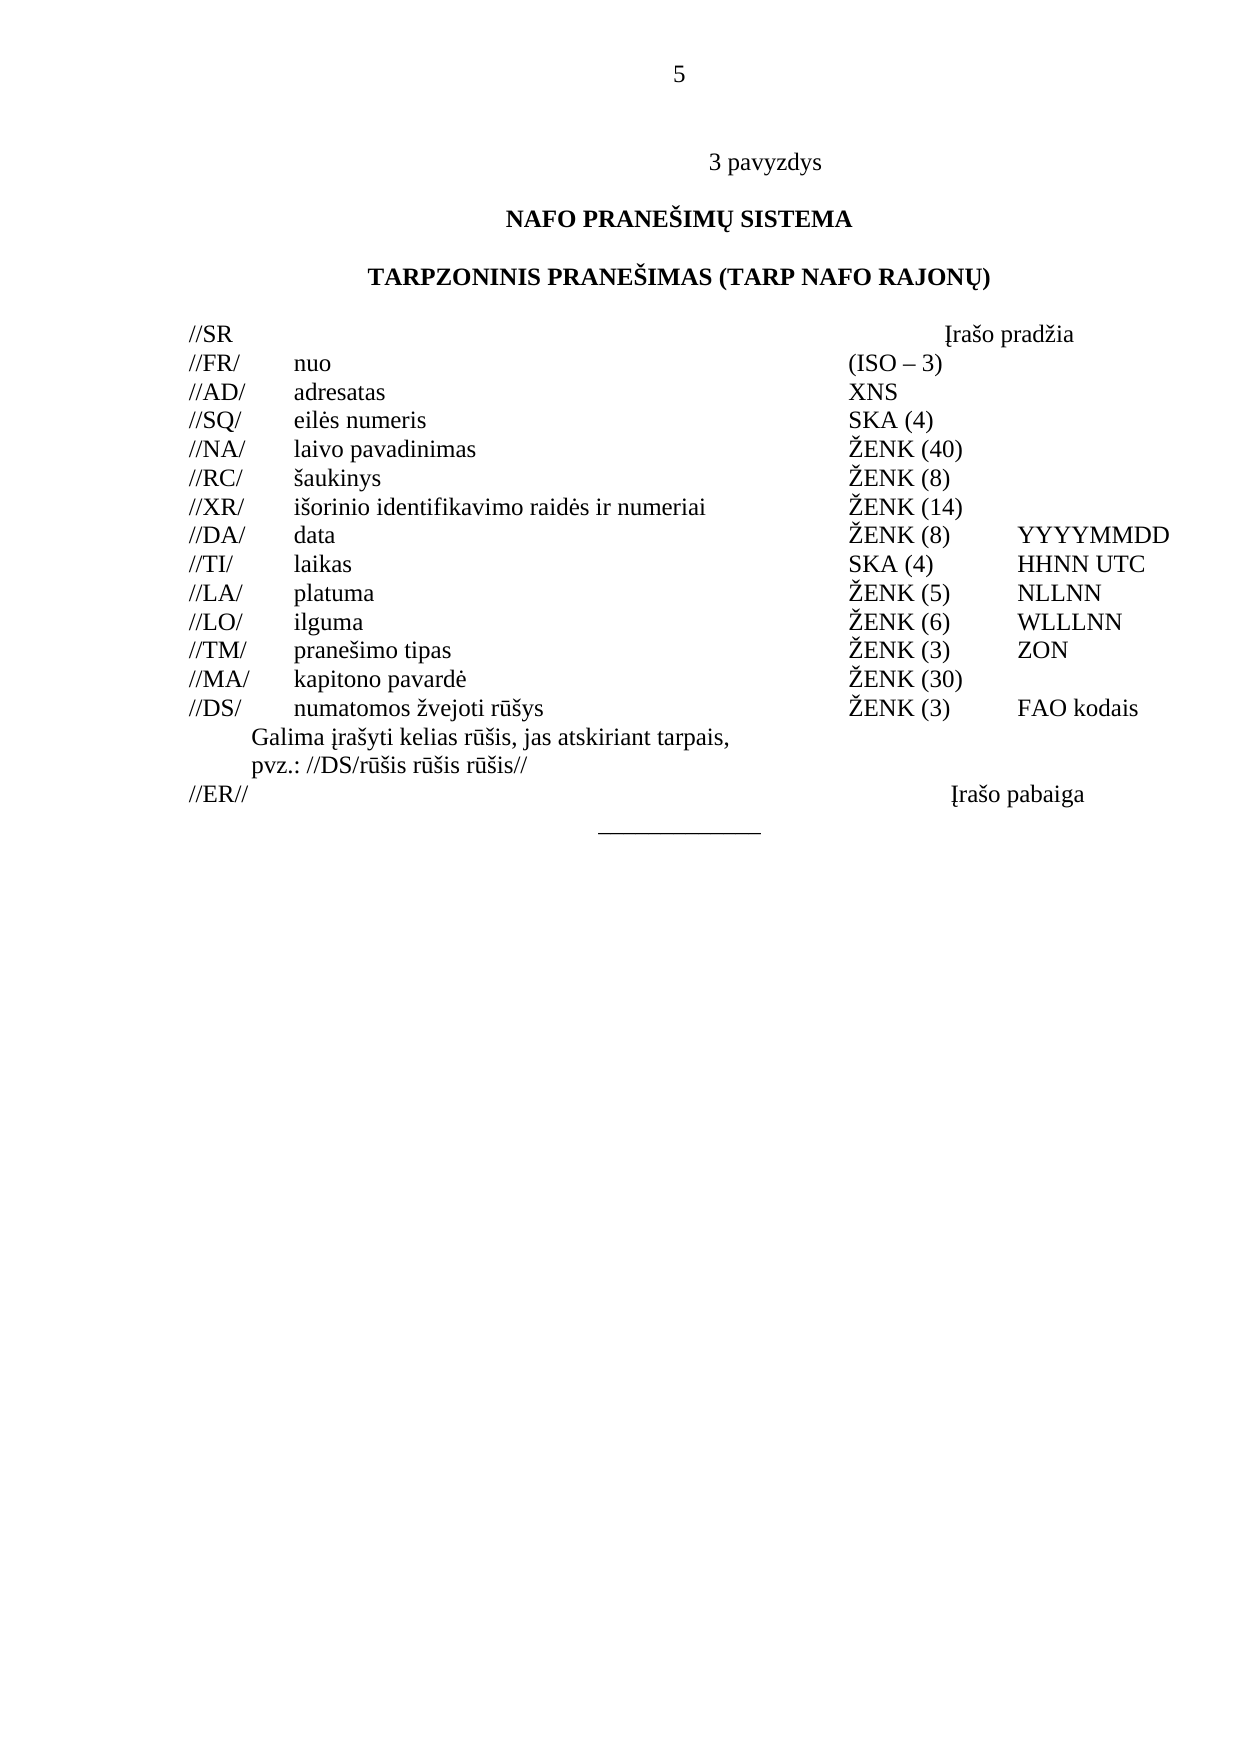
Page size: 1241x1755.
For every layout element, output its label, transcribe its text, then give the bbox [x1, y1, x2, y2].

table_cell data [283, 521, 837, 549]
table_cell ŽENK (30) [837, 664, 1006, 693]
table_header //ER// [177, 779, 853, 808]
table_cell XNS [837, 377, 1006, 406]
table_cell nuo [283, 348, 837, 377]
table_cell //SQ/ [177, 406, 282, 434]
table_cell ŽENK (14) [837, 492, 1006, 521]
text 3 pavyzdys [177, 147, 1181, 176]
table_cell //DS/ [177, 693, 282, 722]
table_header //SR [177, 319, 282, 348]
table_cell eilės numeris [283, 406, 837, 434]
table_cell [1006, 348, 1181, 377]
table_cell //LA/ [177, 578, 282, 607]
table_cell ŽENK (3) [837, 693, 1006, 722]
text pvz.: //DS/rūšis rūšis rūšis// [177, 751, 1181, 779]
table_cell ŽENK (6) [837, 607, 1006, 636]
table_cell šaukinys [283, 463, 837, 492]
table_cell ZON [1006, 636, 1181, 664]
table_cell pranešimo tipas [283, 636, 837, 664]
table_cell //DA/ [177, 521, 282, 549]
table_cell [1006, 664, 1181, 693]
table_cell NLLNN [1006, 578, 1181, 607]
table_cell [1006, 406, 1181, 434]
table_cell ŽENK (40) [837, 434, 1006, 463]
table_cell kapitono pavardė [283, 664, 837, 693]
table_cell ŽENK (5) [837, 578, 1006, 607]
table_cell //MA/ [177, 664, 282, 693]
table_cell //NA/ [177, 434, 282, 463]
table_header Įrašo pabaiga [854, 779, 1181, 808]
table_cell //LO/ [177, 607, 282, 636]
table_cell ŽENK (8) [837, 521, 1006, 549]
table_cell ilguma [283, 607, 837, 636]
table_cell laikas [283, 549, 837, 578]
table_cell //TM/ [177, 636, 282, 664]
table_cell [1006, 492, 1181, 521]
table_cell adresatas [283, 377, 837, 406]
table_cell laivo pavadinimas [283, 434, 837, 463]
table_header Įrašo pradžia [837, 319, 1181, 348]
table_cell //TI/ [177, 549, 282, 578]
table_cell //FR/ [177, 348, 282, 377]
text Galima įrašyti kelias rūšis, jas atskiriant tarpais, [177, 722, 1181, 751]
table_cell [1006, 434, 1181, 463]
text NAFO PRANEŠIMŲ SISTEMA [177, 204, 1181, 233]
table_cell FAO kodais [1006, 693, 1181, 722]
table_cell SKA (4) [837, 549, 1006, 578]
table_cell [1006, 377, 1181, 406]
table_cell //AD/ [177, 377, 282, 406]
table_cell HHNN UTC [1006, 549, 1181, 578]
table_cell numatomos žvejoti rūšys [283, 693, 837, 722]
table_cell //XR/ [177, 492, 282, 521]
table_cell platuma [283, 578, 837, 607]
table_header [283, 319, 837, 348]
table_cell ŽENK (8) [837, 463, 1006, 492]
table_cell SKA (4) [837, 406, 1006, 434]
table_cell [1006, 463, 1181, 492]
text TARPZONINIS PRANEŠIMAS (tarp NAFO rajonų) [177, 262, 1181, 291]
text _____________ [177, 808, 1181, 837]
table_cell (ISO – 3) [837, 348, 1006, 377]
table_cell WLLLNN [1006, 607, 1181, 636]
table_cell YYYYMMDD [1006, 521, 1181, 549]
table_cell išorinio identifikavimo raidės ir numeriai [283, 492, 837, 521]
table_cell ŽENK (3) [837, 636, 1006, 664]
table_cell //RC/ [177, 463, 282, 492]
